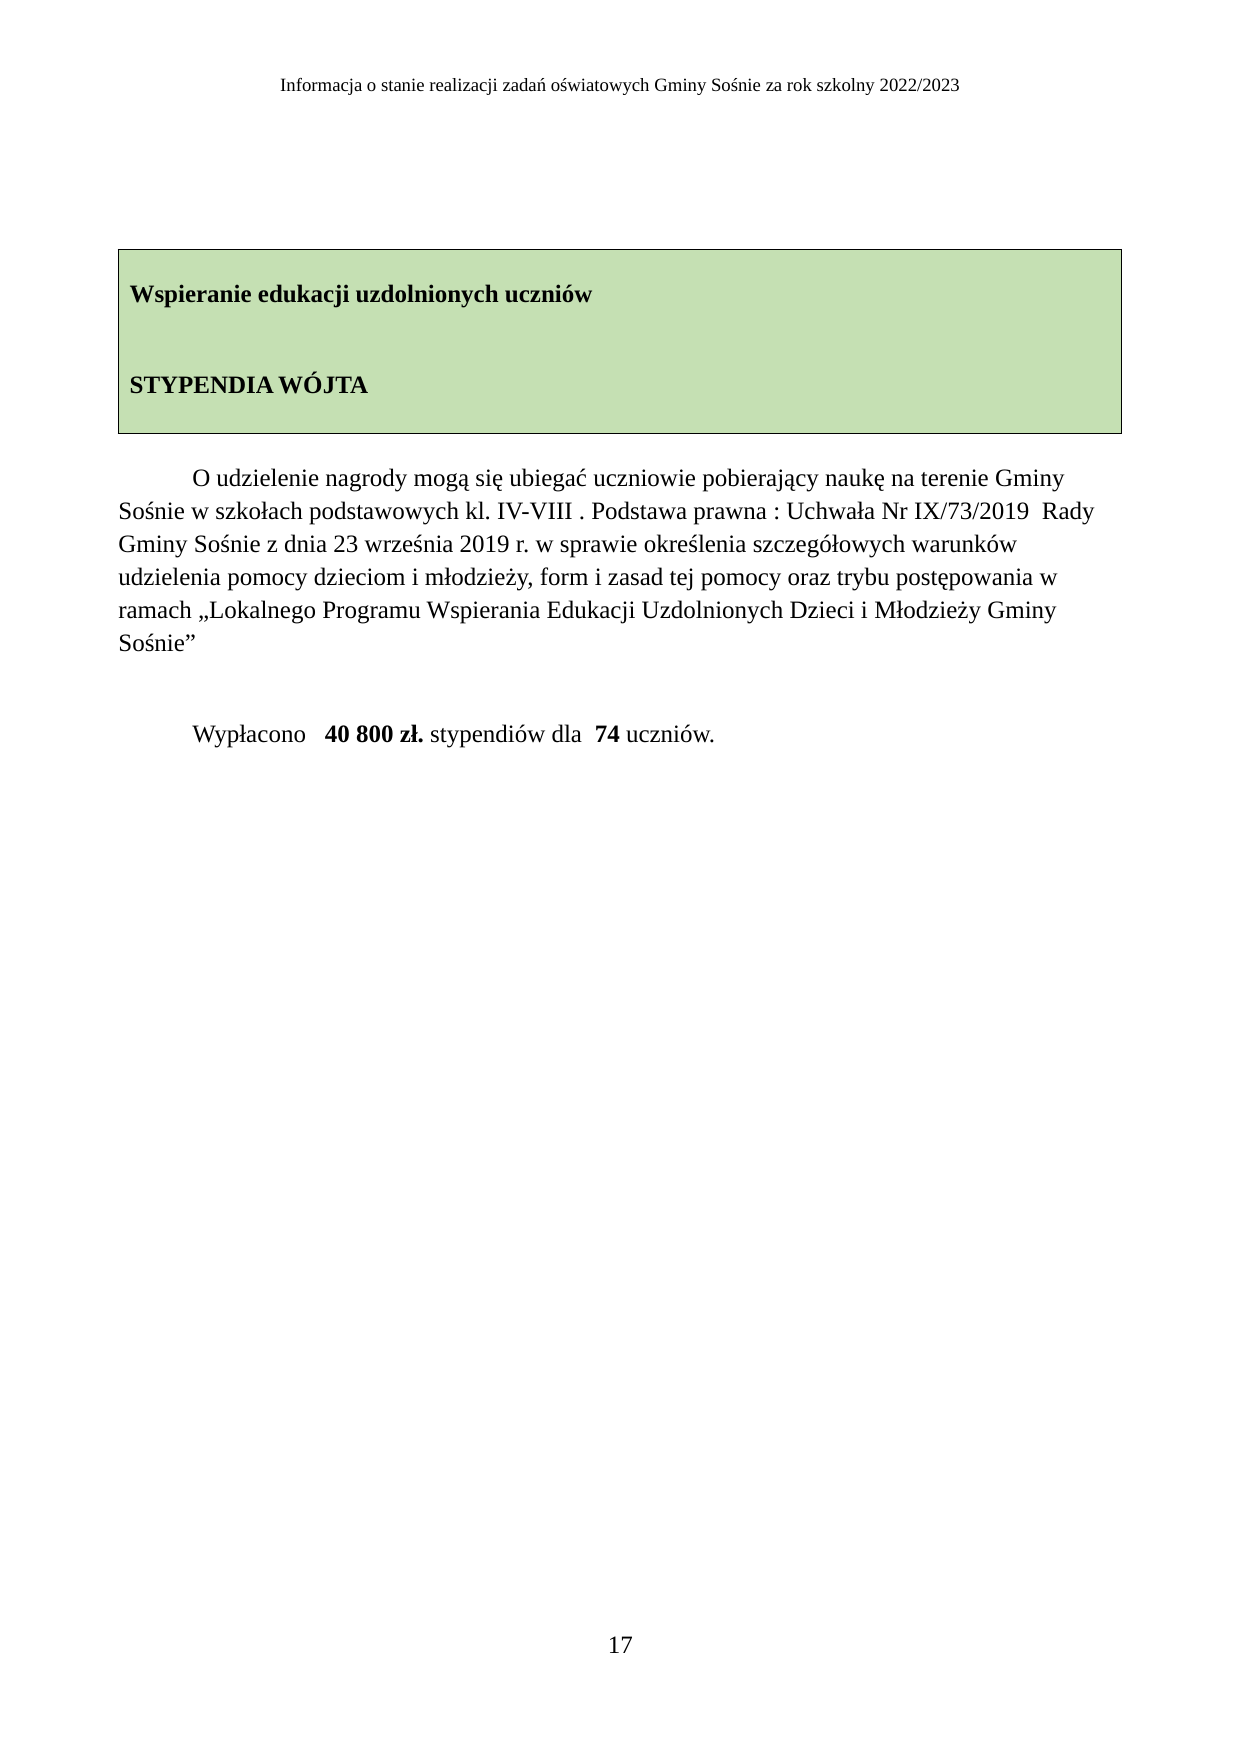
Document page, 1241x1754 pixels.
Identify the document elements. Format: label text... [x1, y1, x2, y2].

text O udzielenie nagrody mogą się ubiegać uczniowie pobierający naukę na terenie Gminy Sośnie w szkołach podstawowych kl. IV-VIII . Podstawa prawna : Uchwała Nr IX/73/2019 Rady Gminy Sośnie z dnia 23 września 2019 r. w sprawie określenia szczegółowych warunków udzielenia pomocy dzieciom i młodzieży, form i zasad tej pomocy oraz trybu postępowania w ramach „Lokalnego Programu Wspierania Edukacji Uzdolnionych Dzieci i Młodzieży Gminy Sośnie” [118, 463, 1122, 657]
text Wypłacono 40 800 zł. stypendiów dla 74 uczniów. [118, 719, 1122, 748]
table_header Wspieranie edukacji uzdolnionych uczniów STYPENDIA WÓJTA [119, 250, 1121, 433]
